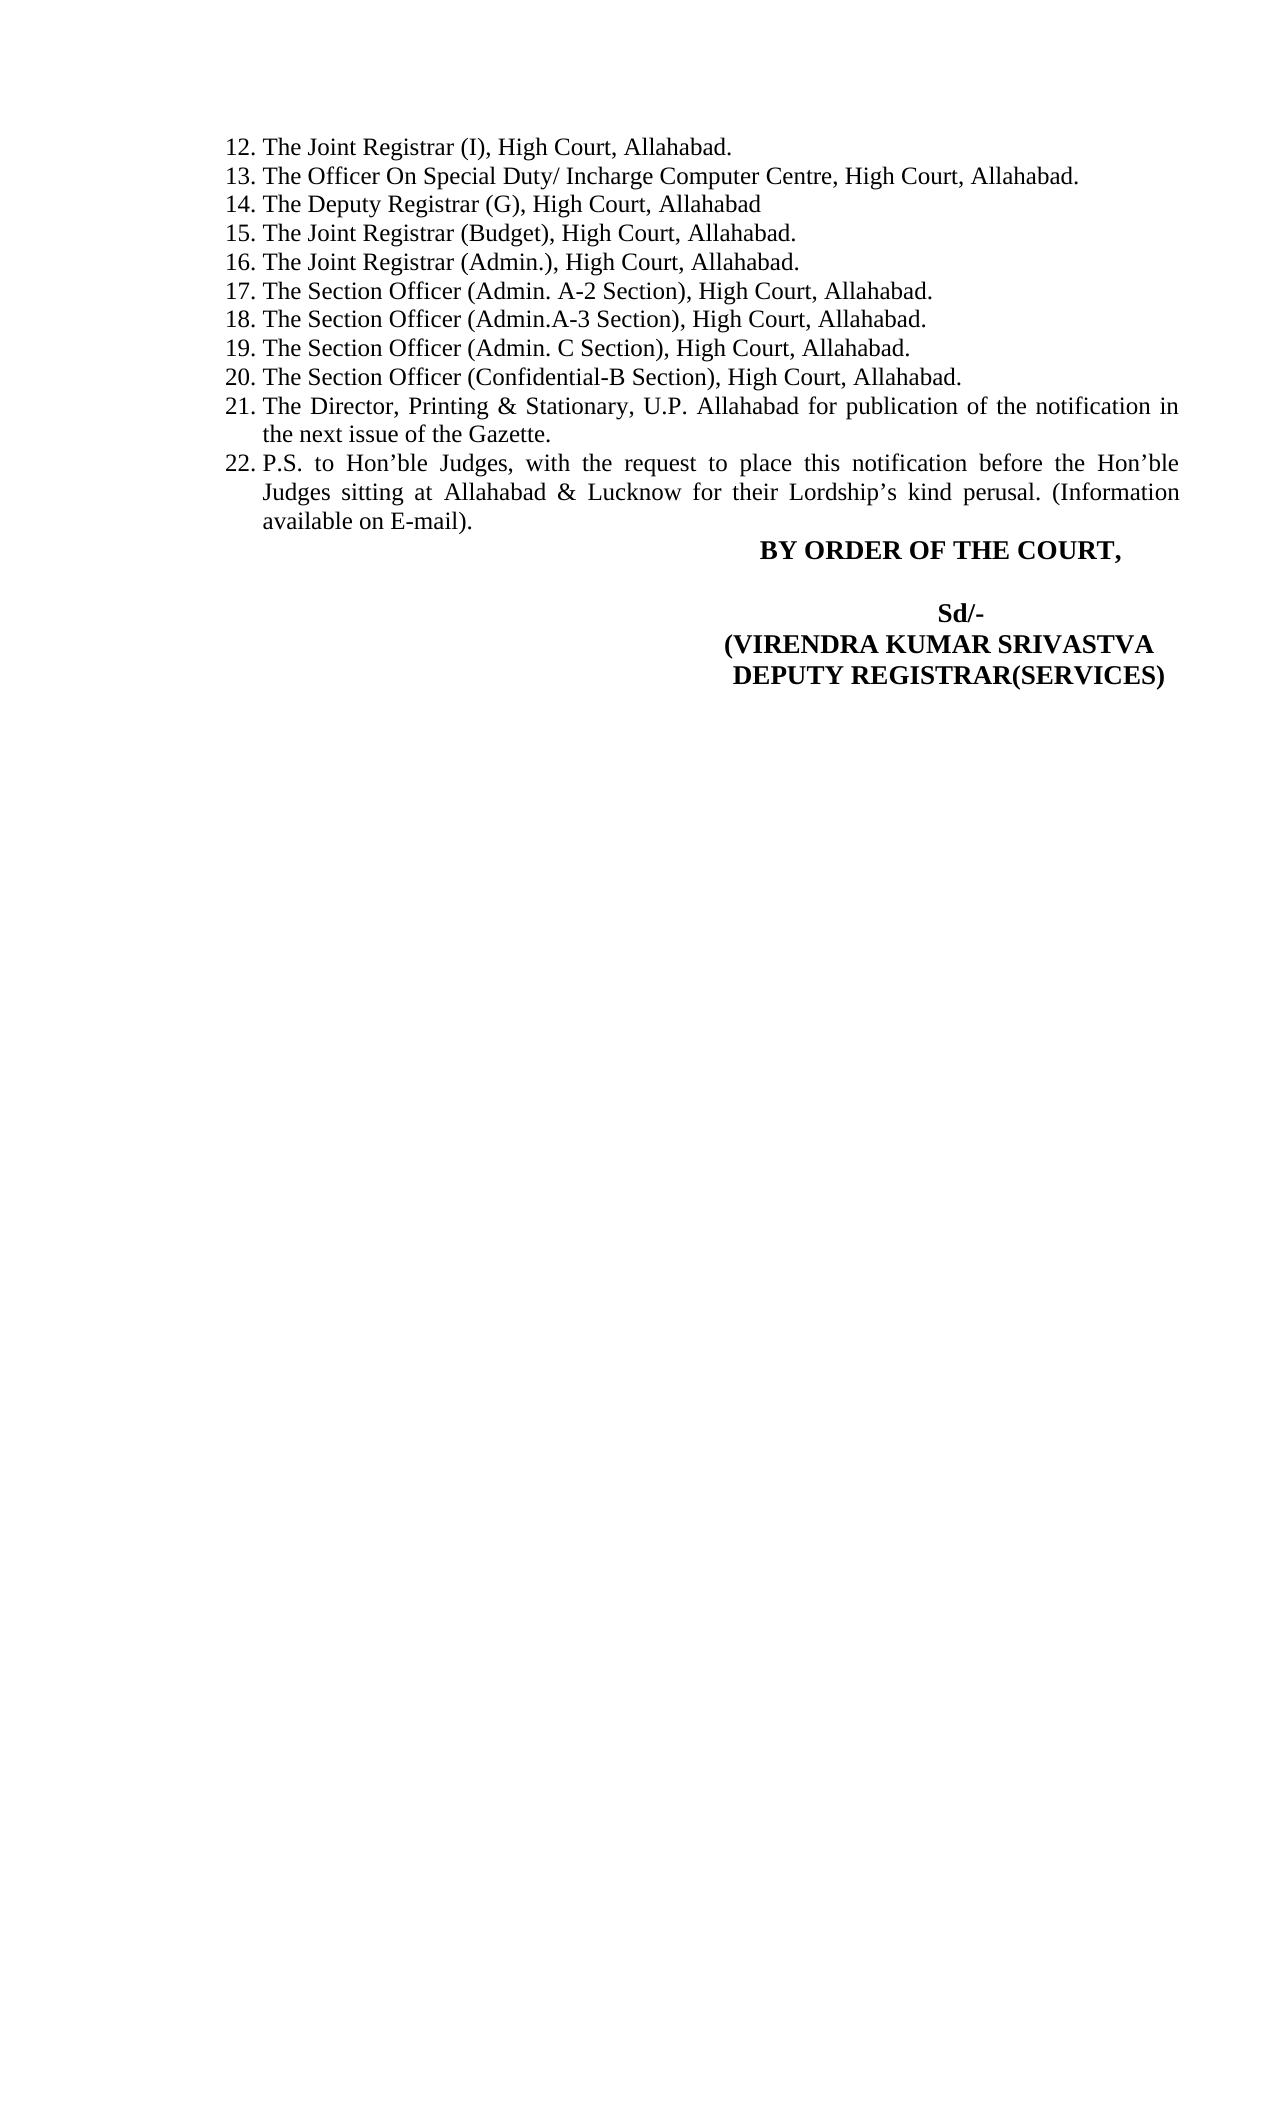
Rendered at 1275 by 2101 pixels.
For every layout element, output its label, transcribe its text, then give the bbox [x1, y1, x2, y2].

text BY ORDER OF THE COURT, [562, 534, 1181, 566]
list The Section Officer (Admin.A-3 Section), High Court, Allahabad. [225, 304, 1181, 333]
list The Officer On Special Duty/ Incharge Computer Centre, High Court, Allahabad. [225, 161, 1181, 189]
list The Section Officer (Admin. A-2 Section), High Court, Allahabad. [225, 276, 1181, 304]
text (VIRENDRA KUMAR SRIVASTVA [712, 628, 1181, 659]
text DEPUTY REGISTRAR(SERVICES) [712, 659, 1181, 690]
list The Section Officer (Confidential-B Section), High Court, Allahabad. [225, 362, 1181, 391]
list The Section Officer (Admin. C Section), High Court, Allahabad. [225, 333, 1181, 362]
list The Joint Registrar (Budget), High Court, Allahabad. [225, 218, 1181, 247]
text Sd/- [712, 597, 1181, 628]
list The Joint Registrar (I), High Court, Allahabad. [225, 132, 1181, 161]
list The Joint Registrar (Admin.), High Court, Allahabad. [225, 247, 1181, 276]
list P.S. to Hon’ble Judges, with the request to place this notification before the Hon’ble Judges sitting at Allahabad & Lucknow for their Lordship’s kind perusal. (Information available on E-mail). [225, 448, 1181, 534]
list The Director, Printing & Stationary, U.P. Allahabad for publication of the notification in the next issue of the Gazette. [225, 391, 1181, 448]
list The Deputy Registrar (G), High Court, Allahabad [225, 189, 1181, 218]
